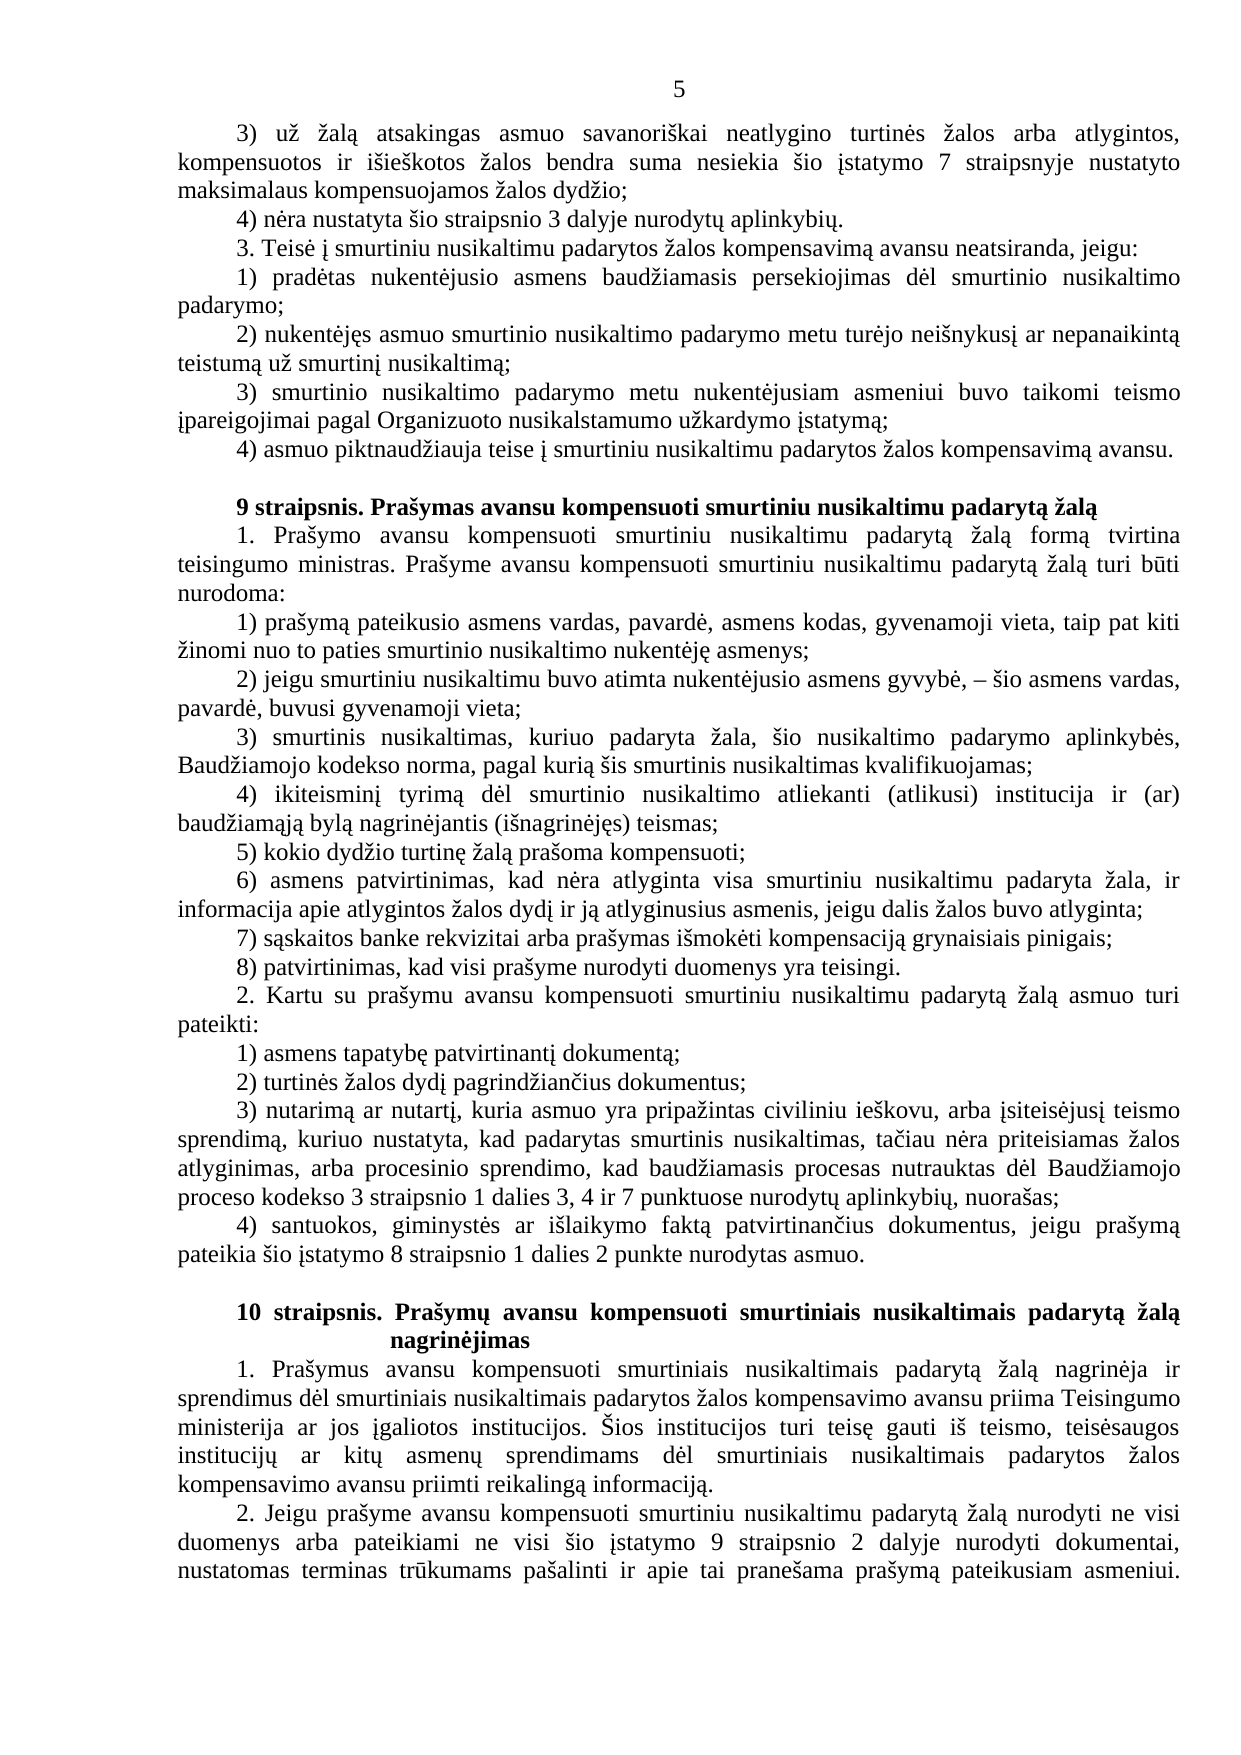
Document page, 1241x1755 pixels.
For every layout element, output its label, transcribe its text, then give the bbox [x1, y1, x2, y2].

text 1. Prašymo avansu kompensuoti smurtiniu nusikaltimu padarytą žalą formą tvirtina teisingumo ministras. Prašyme avansu kompensuoti smurtiniu nusikaltimu padarytą žalą turi būti nurodoma: [177, 521, 1181, 607]
text 1. Prašymus avansu kompensuoti smurtiniais nusikaltimais padarytą žalą nagrinėja ir sprendimus dėl smurtiniais nusikaltimais padarytos žalos kompensavimo avansu priima Teisingumo ministerija ar jos įgaliotos institucijos. Šios institucijos turi teisę gauti iš teismo, teisėsaugos institucijų ar kitų asmenų sprendimams dėl smurtiniais nusikaltimais padarytos žalos kompensavimo avansu priimti reikalingą informaciją. [177, 1354, 1181, 1498]
text 2) jeigu smurtiniu nusikaltimu buvo atimta nukentėjusio asmens gyvybė, – šio asmens vardas, pavardė, buvusi gyvenamoji vieta; [177, 664, 1181, 722]
text 3) smurtinis nusikaltimas, kuriuo padaryta žala, šio nusikaltimo padarymo aplinkybės, Baudžiamojo kodekso norma, pagal kurią šis smurtinis nusikaltimas kvalifikuojamas; [177, 722, 1181, 779]
text 7) sąskaitos banke rekvizitai arba prašymas išmokėti kompensaciją grynaisiais pinigais; [177, 923, 1181, 952]
text 4) nėra nustatyta šio straipsnio 3 dalyje nurodytų aplinkybių. [177, 204, 1181, 233]
text 3) nutarimą ar nutartį, kuria asmuo yra pripažintas civiliniu ieškovu, arba įsiteisėjusį teismo sprendimą, kuriuo nustatyta, kad padarytas smurtinis nusikaltimas, tačiau nėra priteisiamas žalos atlyginimas, arba procesinio sprendimo, kad baudžiamasis procesas nutrauktas dėl Baudžiamojo proceso kodekso 3 straipsnio 1 dalies 3, 4 ir 7 punktuose nurodytų aplinkybių, nuorašas; [177, 1096, 1181, 1211]
text 3. Teisė į smurtiniu nusikaltimu padarytos žalos kompensavimą avansu neatsiranda, jeigu: [177, 233, 1181, 262]
text 2. Jeigu prašyme avansu kompensuoti smurtiniu nusikaltimu padarytą žalą nurodyti ne visi duomenys arba pateikiami ne visi šio įstatymo 9 straipsnio 2 dalyje nurodyti dokumentai, nustatomas terminas trūkumams pašalinti ir apie tai pranešama prašymą pateikusiam asmeniui. [177, 1498, 1181, 1584]
text 4) ikiteisminį tyrimą dėl smurtinio nusikaltimo atliekanti (atlikusi) institucija ir (ar) baudžiamąją bylą nagrinėjantis (išnagrinėjęs) teismas; [177, 779, 1181, 837]
text 2. Kartu su prašymu avansu kompensuoti smurtiniu nusikaltimu padarytą žalą asmuo turi pateikti: [177, 981, 1181, 1038]
text 1) asmens tapatybę patvirtinantį dokumentą; [177, 1038, 1181, 1067]
text 2) turtinės žalos dydį pagrindžiančius dokumentus; [177, 1067, 1181, 1096]
text 4) asmuo piktnaudžiauja teise į smurtiniu nusikaltimu padarytos žalos kompensavimą avansu. [177, 434, 1181, 463]
text 8) patvirtinimas, kad visi prašyme nurodyti duomenys yra teisingi. [177, 952, 1181, 981]
text 5) kokio dydžio turtinę žalą prašoma kompensuoti; [177, 837, 1181, 866]
text 1) prašymą pateikusio asmens vardas, pavardė, asmens kodas, gyvenamoji vieta, taip pat kiti žinomi nuo to paties smurtinio nusikaltimo nukentėję asmenys; [177, 607, 1181, 664]
text 10 straipsnis. Prašymų avansu kompensuoti smurtiniais nusikaltimais padarytą žalą nagrinėjimas [236, 1297, 1181, 1354]
text 9 straipsnis. Prašymas avansu kompensuoti smurtiniu nusikaltimu padarytą žalą [177, 492, 1181, 521]
text 4) santuokos, giminystės ar išlaikymo faktą patvirtinančius dokumentus, jeigu prašymą pateikia šio įstatymo 8 straipsnio 1 dalies 2 punkte nurodytas asmuo. [177, 1211, 1181, 1268]
text 6) asmens patvirtinimas, kad nėra atlyginta visa smurtiniu nusikaltimu padaryta žala, ir informacija apie atlygintos žalos dydį ir ją atlyginusius asmenis, jeigu dalis žalos buvo atlyginta; [177, 866, 1181, 923]
text 3) už žalą atsakingas asmuo savanoriškai neatlygino turtinės žalos arba atlygintos, kompensuotos ir išieškotos žalos bendra suma nesiekia šio įstatymo 7 straipsnyje nustatyto maksimalaus kompensuojamos žalos dydžio; [177, 118, 1181, 204]
text 2) nukentėjęs asmuo smurtinio nusikaltimo padarymo metu turėjo neišnykusį ar nepanaikintą teistumą už smurtinį nusikaltimą; [177, 319, 1181, 377]
text 3) smurtinio nusikaltimo padarymo metu nukentėjusiam asmeniui buvo taikomi teismo įpareigojimai pagal Organizuoto nusikalstamumo užkardymo įstatymą; [177, 377, 1181, 434]
text 1) pradėtas nukentėjusio asmens baudžiamasis persekiojimas dėl smurtinio nusikaltimo padarymo; [177, 262, 1181, 319]
